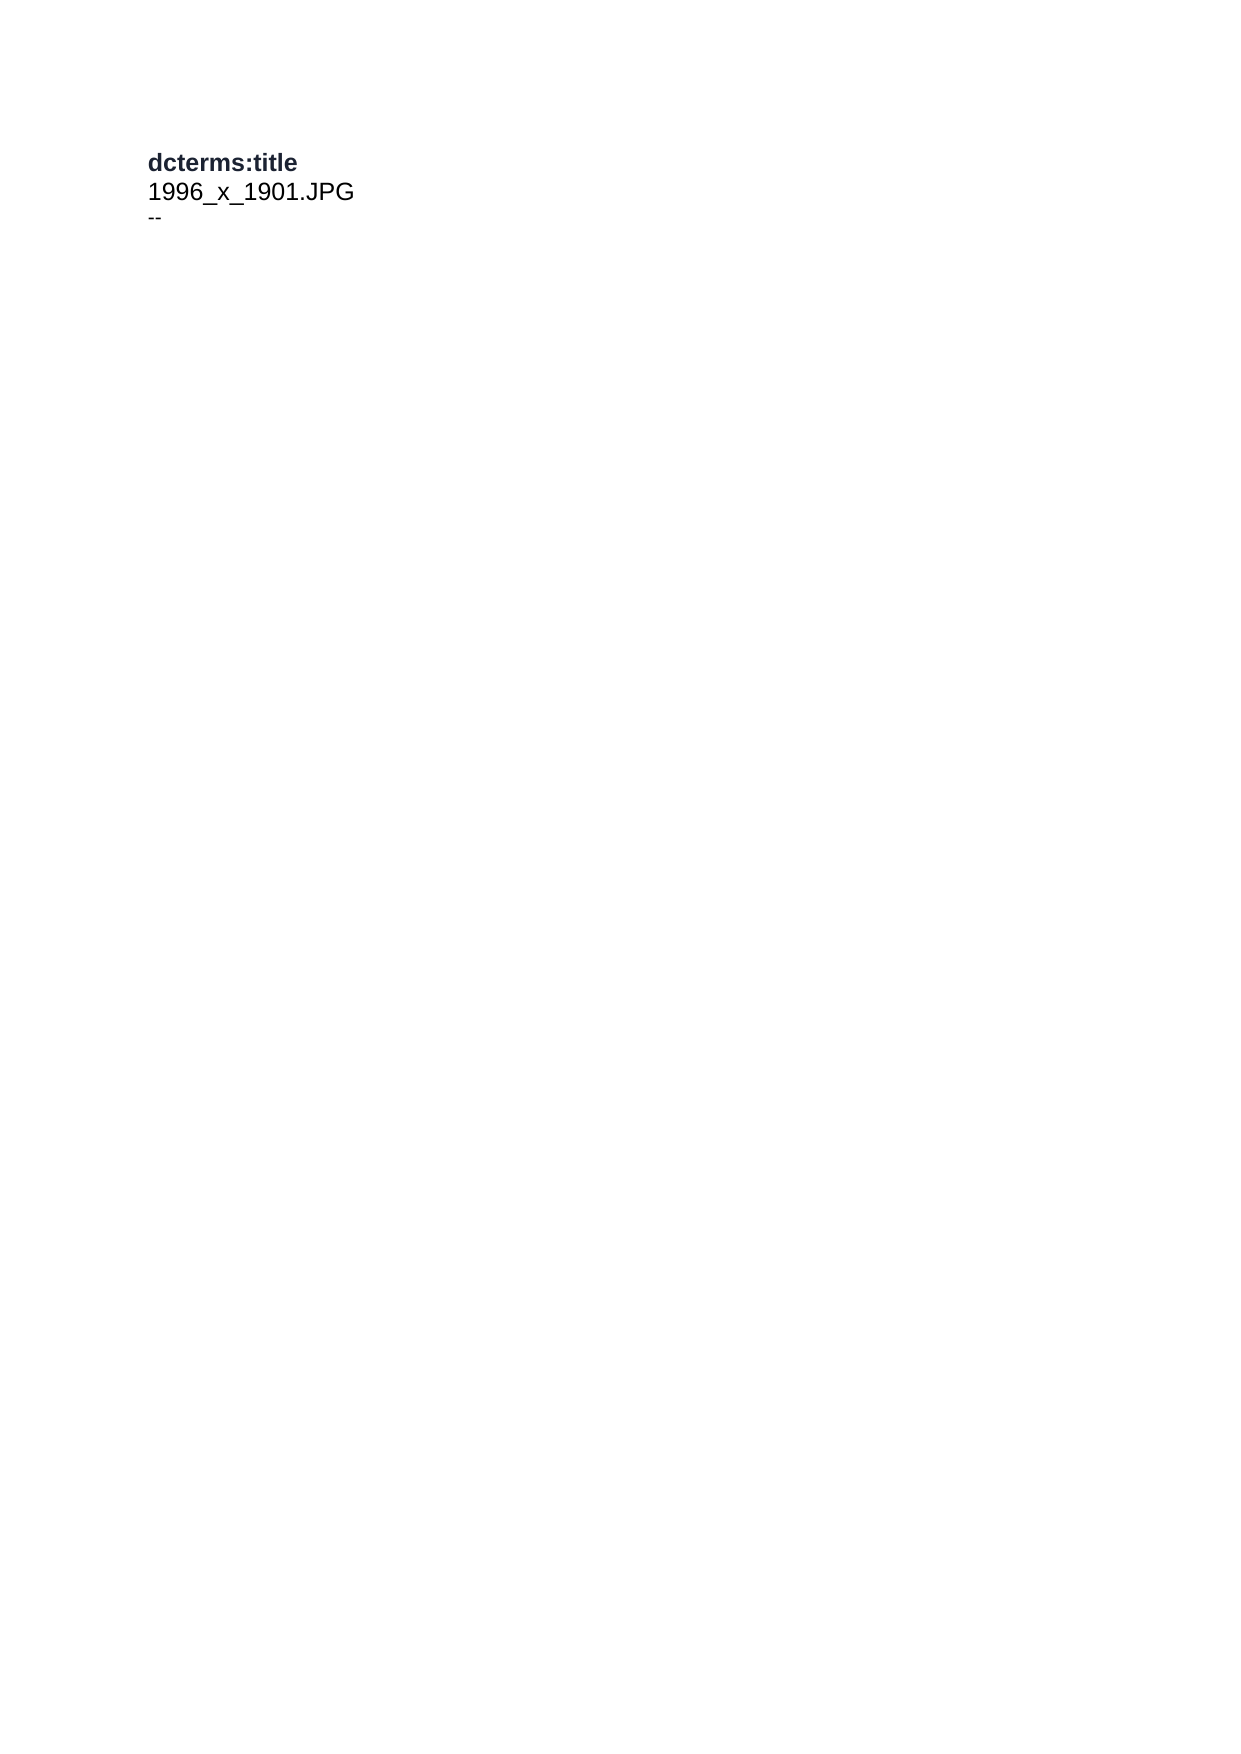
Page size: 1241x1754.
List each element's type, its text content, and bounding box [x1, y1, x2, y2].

text 1996_x_1901.JPG [148, 176, 1092, 205]
text dcterms:title [148, 148, 1092, 176]
text -- [148, 205, 1092, 229]
